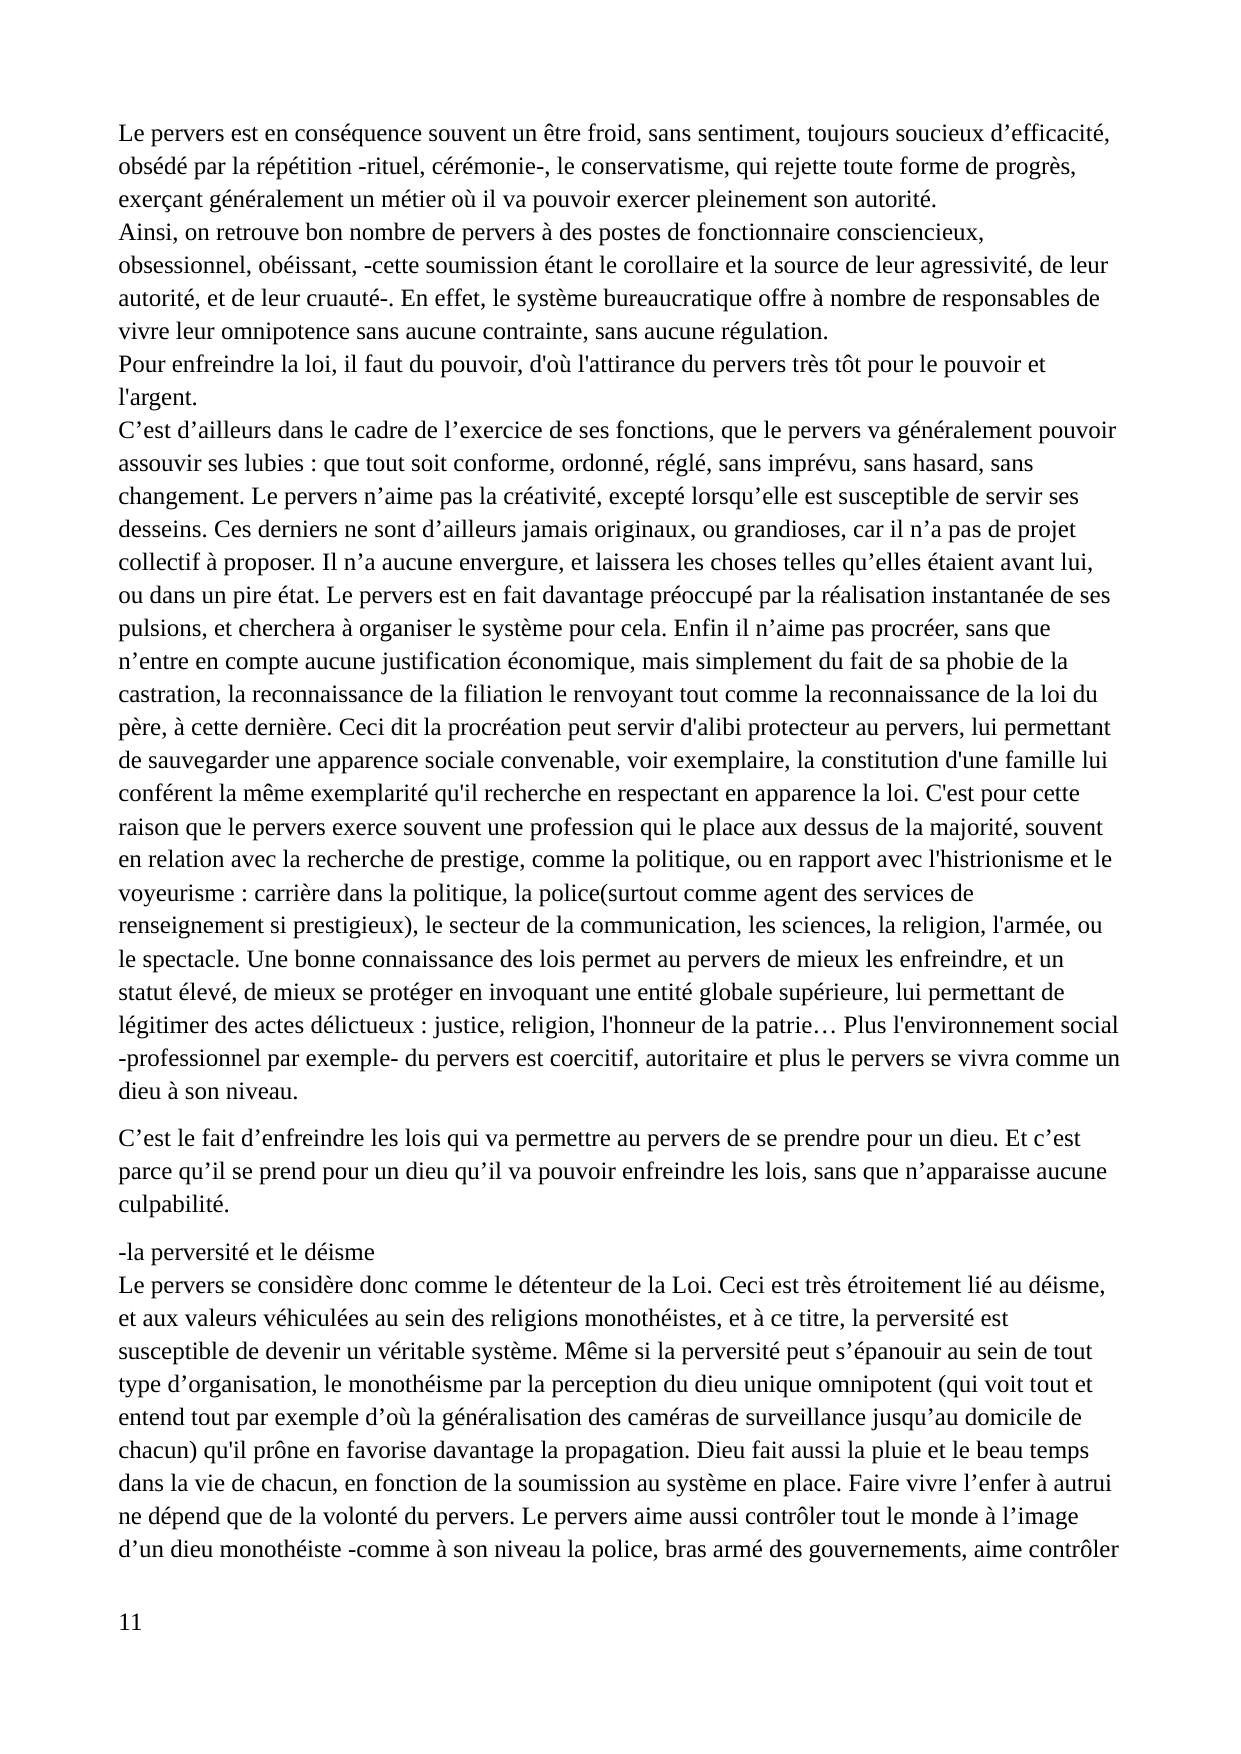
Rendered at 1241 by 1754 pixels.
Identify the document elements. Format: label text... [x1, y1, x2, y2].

text Le pervers est en conséquence souvent un être froid, sans sentiment, toujours soucieux d’efficacité, obsédé par la répétition -rituel, cérémonie-, le conservatisme, qui rejette toute forme de progrès, exerçant généralement un métier où il va pouvoir exercer pleinement son autorité. Ainsi, on retrouve bon nombre de pervers à des postes de fonctionnaire consciencieux, obsessionnel, obéissant, -cette soumission étant le corollaire et la source de leur agressivité, de leur autorité, et de leur cruauté-. En effet, le système bureaucratique offre à nombre de responsables de vivre leur omnipotence sans aucune contrainte, sans aucune régulation. Pour enfreindre la loi, il faut du pouvoir, d'où l'attirance du pervers très tôt pour le pouvoir et l'argent. C’est d’ailleurs dans le cadre de l’exercice de ses fonctions, que le pervers va généralement pouvoir assouvir ses lubies : que tout soit conforme, ordonné, réglé, sans imprévu, sans hasard, sans changement. Le pervers n’aime pas la créativité, excepté lorsqu’elle est susceptible de servir ses desseins. Ces derniers ne sont d’ailleurs jamais originaux, ou grandioses, car il n’a pas de projet collectif à proposer. Il n’a aucune envergure, et laissera les choses telles qu’elles étaient avant lui, ou dans un pire état. Le pervers est en fait davantage préoccupé par la réalisation instantanée de ses pulsions, et cherchera à organiser le système pour cela. Enfin il n’aime pas procréer, sans que n’entre en compte aucune justification économique, mais simplement du fait de sa phobie de la castration, la reconnaissance de la filiation le renvoyant tout comme la reconnaissance de la loi du père, à cette dernière. Ceci dit la procréation peut servir d'alibi protecteur au pervers, lui permettant de sauvegarder une apparence sociale convenable, voir exemplaire, la constitution d'une famille lui conférent la même exemplarité qu'il recherche en respectant en apparence la loi. C'est pour cette raison que le pervers exerce souvent une profession qui le place aux dessus de la majorité, souvent en relation avec la recherche de prestige, comme la politique, ou en rapport avec l'histrionisme et le voyeurisme : carrière dans la politique, la police(surtout comme agent des services de renseignement si prestigieux), le secteur de la communication, les sciences, la religion, l'armée, ou le spectacle. Une bonne connaissance des lois permet au pervers de mieux les enfreindre, et un statut élevé, de mieux se protéger en invoquant une entité globale supérieure, lui permettant de légitimer des actes délictueux : justice, religion, l'honneur de la patrie… Plus l'environnement social -professionnel par exemple- du pervers est coercitif, autoritaire et plus le pervers se vivra comme un dieu à son niveau. [118, 118, 1122, 1104]
text C’est le fait d’enfreindre les lois qui va permettre au pervers de se prendre pour un dieu. Et c’est parce qu’il se prend pour un dieu qu’il va pouvoir enfreindre les lois, sans que n’apparaisse aucune culpabilité. [118, 1123, 1122, 1218]
text -la perversité et le déisme Le pervers se considère donc comme le détenteur de la Loi. Ceci est très étroitement lié au déisme, et aux valeurs véhiculées au sein des religions monothéistes, et à ce titre, la perversité est susceptible de devenir un véritable système. Même si la perversité peut s’épanouir au sein de tout type d’organisation, le monothéisme par la perception du dieu unique omnipotent (qui voit tout et entend tout par exemple d’où la généralisation des caméras de surveillance jusqu’au domicile de chacun) qu'il prône en favorise davantage la propagation. Dieu fait aussi la pluie et le beau temps dans la vie de chacun, en fonction de la soumission au système en place. Faire vivre l’enfer à autrui ne dépend que de la volonté du pervers. Le pervers aime aussi contrôler tout le monde à l’image d’un dieu monothéiste -comme à son niveau la police, bras armé des gouvernements, aime contrôler [118, 1237, 1122, 1563]
